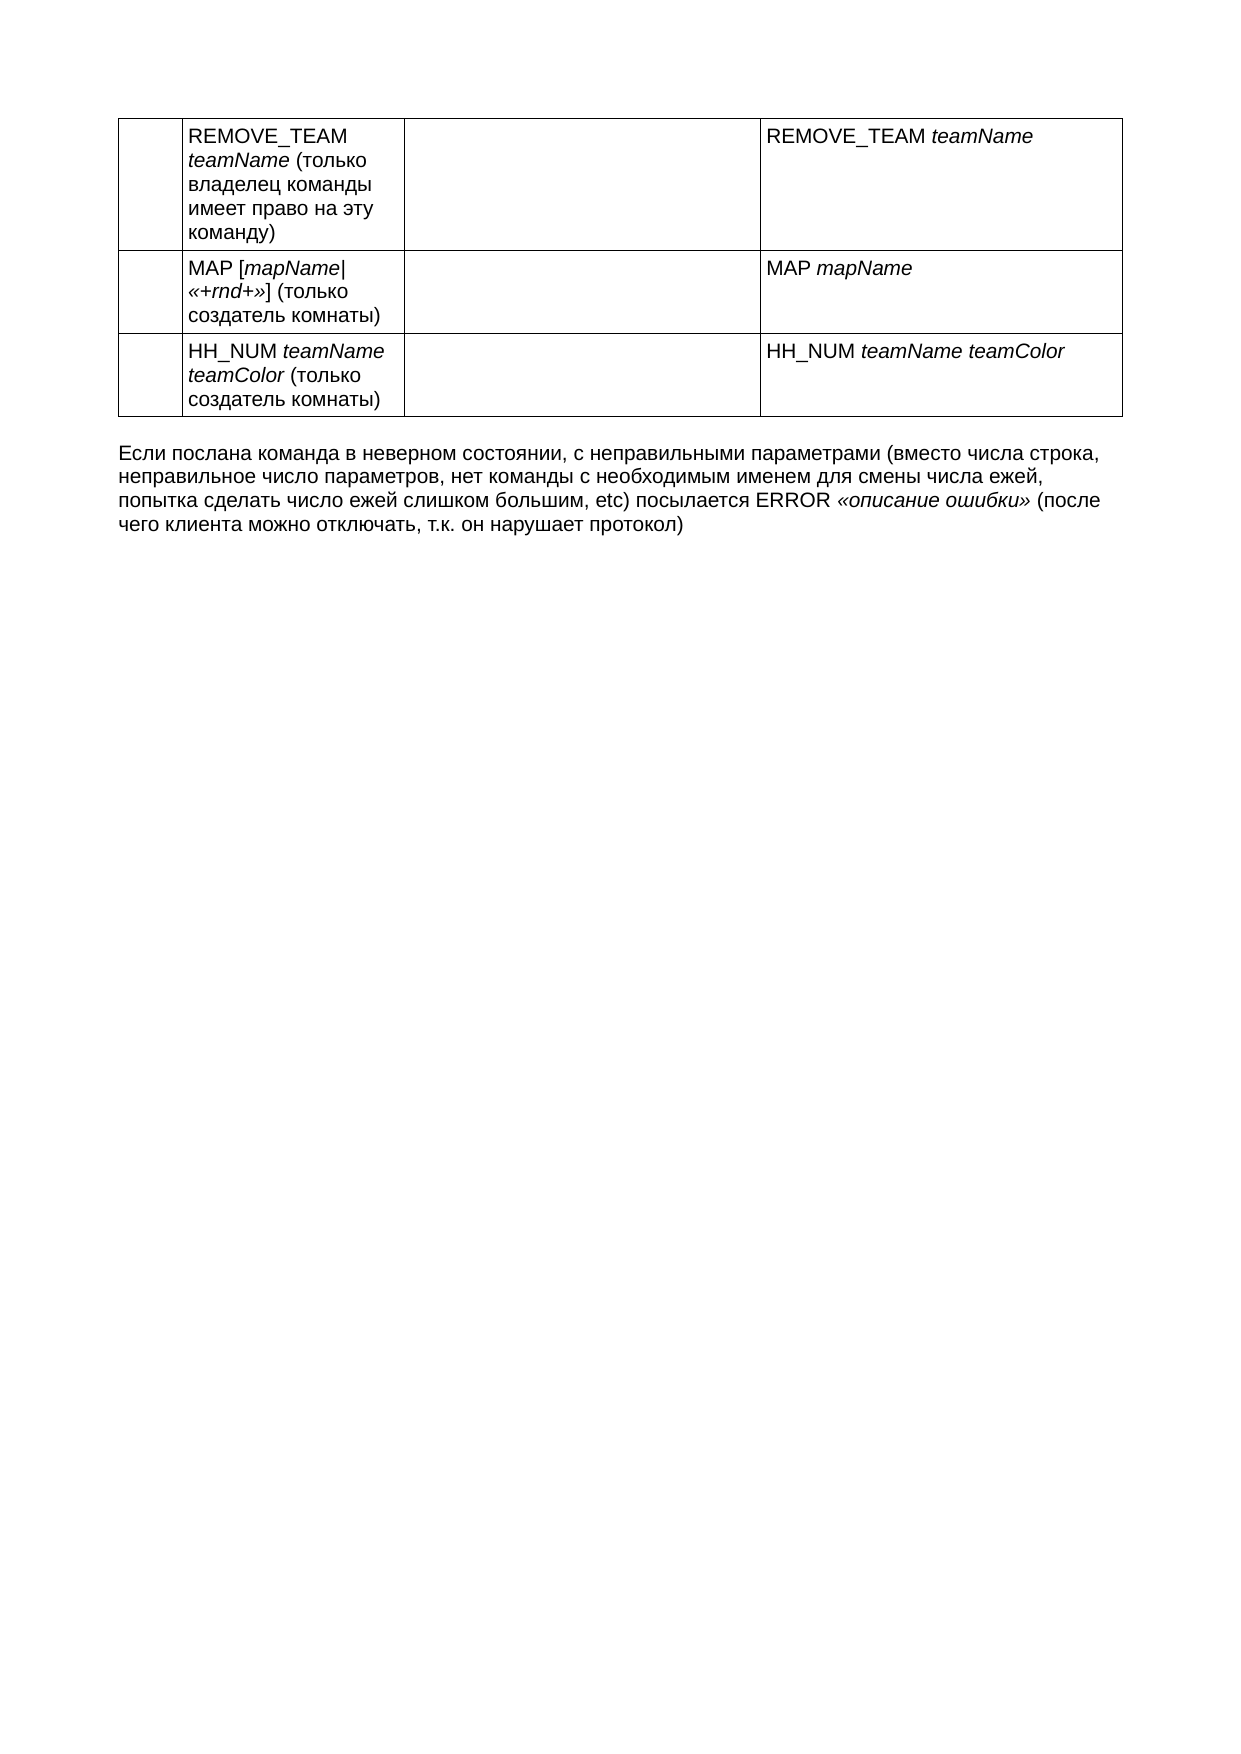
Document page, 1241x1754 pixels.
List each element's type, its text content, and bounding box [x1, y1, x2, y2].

table_cell [119, 334, 182, 416]
table_cell MAP [mapName| «+rnd+»] (только создатель комнаты) [183, 251, 404, 333]
table_cell [405, 119, 760, 249]
table_cell MAP mapName [761, 251, 1122, 333]
text Если послана команда в неверном состоянии, с неправильными параметрами (вместо числа строка, неправильное число параметров, нет команды с необходимым именем для смены числа ежей, попытка сделать число ежей слишком большим, etc) посылается ERROR «описание ошибки» (после чего клиента можно отключать, т.к. он нарушает протокол) [118, 440, 1122, 536]
table_cell HH_NUM teamName teamColor (только создатель комнаты) [183, 334, 404, 416]
table_cell [405, 334, 760, 416]
table_cell HH_NUM teamName teamColor [761, 334, 1122, 416]
table_cell [119, 119, 182, 249]
table_cell REMOVE_TEAM teamName [761, 119, 1122, 249]
table_cell [119, 251, 182, 333]
table_cell [405, 251, 760, 333]
table_cell REMOVE_TEAM teamName (только владелец команды имеет право на эту команду) [183, 119, 404, 249]
